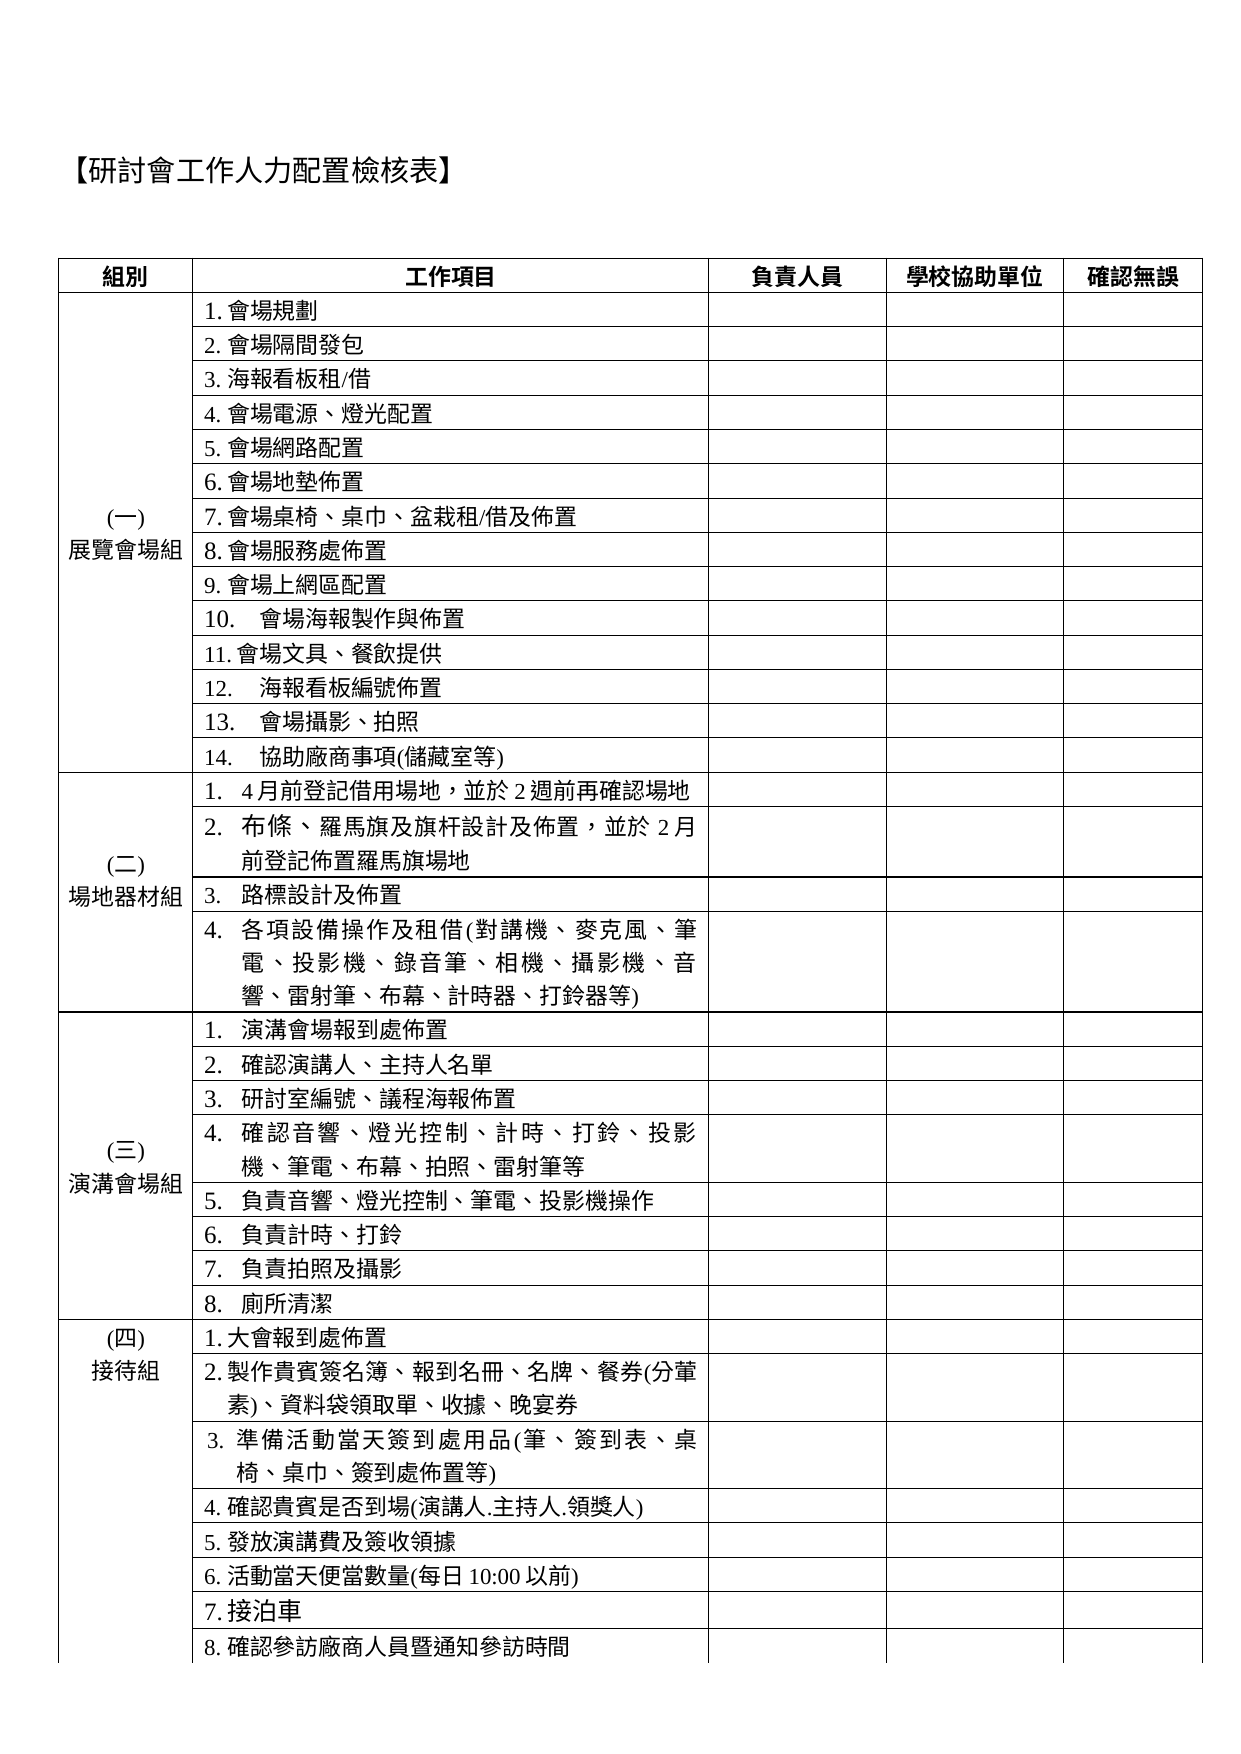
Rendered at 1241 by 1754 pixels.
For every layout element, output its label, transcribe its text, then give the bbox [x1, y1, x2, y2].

table_cell 會場規劃 [193, 293, 708, 326]
table_cell 會場電源、燈光配置 [193, 396, 708, 429]
table_cell [1064, 1422, 1202, 1488]
table_cell [887, 396, 1063, 429]
table_cell [709, 912, 886, 1011]
table_cell 會場桌椅、桌巾、盆栽租/借及佈置 [193, 499, 708, 532]
table_cell [1064, 1081, 1202, 1114]
table_cell [709, 1183, 886, 1216]
table_cell [1064, 878, 1202, 911]
table_cell [887, 533, 1063, 566]
table_cell [1064, 773, 1202, 806]
table_cell [709, 878, 886, 911]
table_cell [709, 361, 886, 394]
table_header 組別 [59, 259, 192, 292]
table_cell [709, 1081, 886, 1114]
table_cell [709, 533, 886, 566]
table_cell 海報看板編號佈置 [193, 670, 708, 703]
table_cell 會場文具、餐飲提供 [193, 636, 708, 669]
table_cell [1064, 327, 1202, 360]
table_cell 路標設計及佈置 [193, 878, 708, 911]
table_cell [887, 1115, 1063, 1182]
table_cell [887, 499, 1063, 532]
table_cell [1064, 293, 1202, 326]
table_cell [887, 1523, 1063, 1557]
table_cell 會場上網區配置 [193, 567, 708, 600]
table_cell 演溝會場報到處佈置 [193, 1013, 708, 1046]
table_cell 會場網路配置 [193, 430, 708, 463]
table_cell [1064, 912, 1202, 1011]
table_cell [709, 1489, 886, 1522]
table_cell [887, 636, 1063, 669]
table_cell [709, 1592, 886, 1628]
table_cell [887, 1183, 1063, 1216]
table_cell [709, 773, 886, 806]
table_cell [887, 1354, 1063, 1421]
table_cell [709, 636, 886, 669]
table_cell [709, 327, 886, 360]
table_cell 負責拍照及攝影 [193, 1251, 708, 1284]
table_cell [1064, 704, 1202, 737]
table_cell [709, 1629, 886, 1662]
table_cell 會場攝影、拍照 [193, 704, 708, 737]
table_cell [709, 1251, 886, 1284]
table_cell [709, 1523, 886, 1557]
table_cell [887, 1047, 1063, 1080]
table_cell 負責音響、燈光控制、筆電、投影機操作 [193, 1183, 708, 1216]
table_cell [709, 464, 886, 497]
table_cell [1064, 464, 1202, 497]
table_cell [887, 704, 1063, 737]
table_cell [1064, 430, 1202, 463]
table_cell [887, 1489, 1063, 1522]
table_cell 確認參訪廠商人員暨通知參訪時間 [193, 1629, 708, 1662]
table_cell [887, 567, 1063, 600]
table_cell (一) 展覽會場組 [59, 293, 192, 772]
table_cell [1064, 1354, 1202, 1421]
table_cell [887, 912, 1063, 1011]
table_header 工作項目 [193, 259, 708, 292]
table_cell [887, 1320, 1063, 1353]
table_cell [887, 601, 1063, 634]
table_cell [887, 878, 1063, 911]
table_cell [887, 293, 1063, 326]
table_cell [887, 430, 1063, 463]
table_cell [1064, 1489, 1202, 1522]
table_cell 大會報到處佈置 [193, 1320, 708, 1353]
table_cell 廁所清潔 [193, 1286, 708, 1319]
table_cell 活動當天便當數量(每日10:00以前) [193, 1558, 708, 1591]
table_cell 會場隔間發包 [193, 327, 708, 360]
table_cell [709, 1217, 886, 1250]
table_cell [709, 704, 886, 737]
table_cell 協助廠商事項(儲藏室等) [193, 738, 708, 772]
table_cell [709, 807, 886, 876]
table_cell 確認音響、燈光控制、計時、打鈴、投影機、筆電、布幕、拍照、雷射筆等 [193, 1115, 708, 1182]
table_cell 4月前登記借用場地，並於2週前再確認場地 [193, 773, 708, 806]
table_cell [1064, 567, 1202, 600]
table_cell [1064, 807, 1202, 876]
table_cell 負責計時、打鈴 [193, 1217, 708, 1250]
table_cell [1064, 1183, 1202, 1216]
table_cell [887, 807, 1063, 876]
table_cell [887, 1286, 1063, 1319]
table_cell [1064, 738, 1202, 772]
table_cell [709, 1558, 886, 1591]
text 【研討會工作人力配置檢核表】 [59, 127, 1144, 189]
table_cell [1064, 601, 1202, 634]
table_cell [1064, 1251, 1202, 1284]
table_cell [1064, 1558, 1202, 1591]
table_header 負責人員 [709, 259, 886, 292]
table_cell [1064, 1286, 1202, 1319]
table_cell (三) 演溝會場組 [59, 1013, 192, 1319]
table_cell [709, 567, 886, 600]
table_cell [709, 670, 886, 703]
table_cell [709, 1115, 886, 1182]
table_cell 會場海報製作與佈置 [193, 601, 708, 634]
table_cell [1064, 1115, 1202, 1182]
table_cell 研討室編號、議程海報佈置 [193, 1081, 708, 1114]
table_cell [887, 1013, 1063, 1046]
table_cell 海報看板租/借 [193, 361, 708, 394]
table_cell [709, 293, 886, 326]
table_cell 會場地墊佈置 [193, 464, 708, 497]
table_cell [1064, 361, 1202, 394]
table_cell [887, 1558, 1063, 1591]
table_cell 確認演講人、主持人名單 [193, 1047, 708, 1080]
table_cell [887, 738, 1063, 772]
table_cell 接泊車 [193, 1592, 708, 1628]
table_cell [709, 1286, 886, 1319]
table_cell [709, 1047, 886, 1080]
table_cell [1064, 1523, 1202, 1557]
table_cell 會場服務處佈置 [193, 533, 708, 566]
table_header 確認無誤 [1064, 259, 1202, 292]
table_cell [709, 1013, 886, 1046]
table_cell [887, 327, 1063, 360]
table_cell 製作貴賓簽名簿、報到名冊、名牌、餐券(分葷素)、資料袋領取單、收據、晚宴券 [193, 1354, 708, 1421]
table_cell [1064, 533, 1202, 566]
table_cell [887, 361, 1063, 394]
table_cell [1064, 396, 1202, 429]
table_cell [887, 773, 1063, 806]
table_cell [1064, 1217, 1202, 1250]
table_cell [1064, 1629, 1202, 1662]
table_cell [887, 1422, 1063, 1488]
table_cell [709, 601, 886, 634]
table_cell (二) 場地器材組 [59, 773, 192, 1011]
table_cell [709, 1422, 886, 1488]
table_cell [887, 670, 1063, 703]
table_cell [1064, 1320, 1202, 1353]
table_cell [887, 1592, 1063, 1628]
table_cell 各項設備操作及租借(對講機、麥克風、筆電、投影機、錄音筆、相機、攝影機、音響、雷射筆、布幕、計時器、打鈴器等) [193, 912, 708, 1011]
table_cell [887, 1629, 1063, 1662]
table_cell [1064, 1047, 1202, 1080]
table_cell 發放演講費及簽收領據 [193, 1523, 708, 1557]
table_header 學校協助單位 [887, 259, 1063, 292]
table_cell 布條、羅馬旗及旗杆設計及佈置，並於2月前登記佈置羅馬旗場地 [193, 807, 708, 876]
table_cell [709, 738, 886, 772]
table_cell [709, 396, 886, 429]
table_cell [1064, 636, 1202, 669]
table_cell [1064, 1592, 1202, 1628]
table_cell [887, 1081, 1063, 1114]
table_cell [1064, 1013, 1202, 1046]
table_cell [887, 1251, 1063, 1284]
table_cell [887, 464, 1063, 497]
table_cell [709, 1320, 886, 1353]
table_cell [1064, 670, 1202, 703]
table_cell [1064, 499, 1202, 532]
table_cell [709, 430, 886, 463]
table_cell 確認貴賓是否到場(演講人.主持人.領獎人) [193, 1489, 708, 1522]
table_cell 準備活動當天簽到處用品(筆、簽到表、桌椅、桌巾、簽到處佈置等) [193, 1422, 708, 1488]
table_cell [887, 1217, 1063, 1250]
table_cell [709, 1354, 886, 1421]
table_cell [709, 499, 886, 532]
table_cell (四) 接待組 [59, 1320, 192, 1662]
